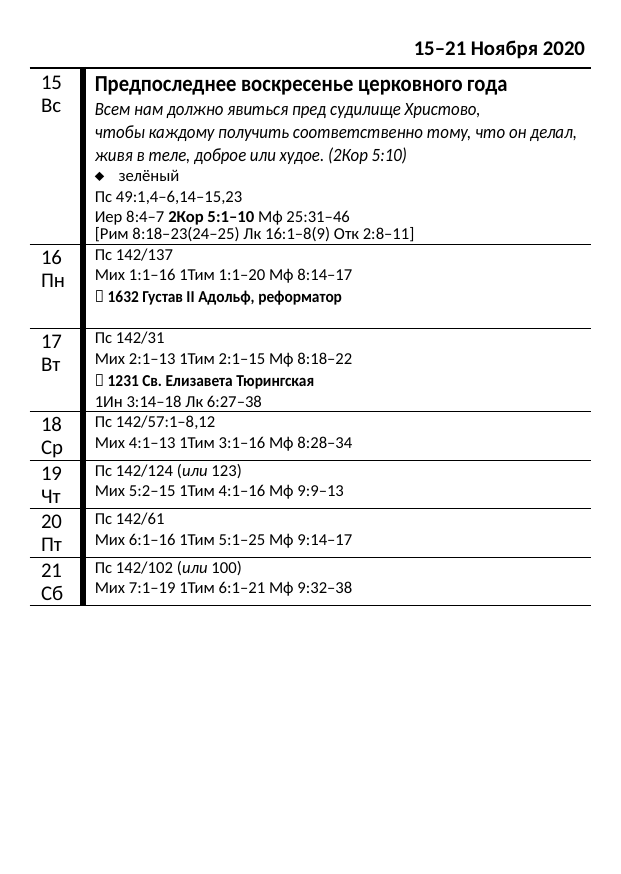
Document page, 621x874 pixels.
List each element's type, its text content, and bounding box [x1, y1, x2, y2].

table_cell 19 Чт [30, 461, 80, 508]
table_cell Пс 142/124 (или 123) Мих 5:2–15 1Тим 4:1–16 Мф 9:9–13 [86, 461, 591, 508]
table_cell Предпоследнее воскресенье церковного года Всем нам должно явиться пред судилище Христово, чтобы каждому получить соответственно тому, что он делал, живя в теле, доброе или худое. (2Кор 5:10) зелёный Пс 49:1,4–6,14–15,23 Иер 8:4–7 2Кор 5:1–10 Мф 25:31–46 [Рим 8:18–23(24–25) Лк 16:1–8(9) Отк 2:8–11] [86, 69, 591, 244]
table_cell 17 Вт [30, 329, 80, 411]
table_cell Пс 142/57:1–8,12 Мих 4:1–13 1Тим 3:1–16 Мф 8:28–34 [86, 412, 591, 460]
table_cell Пс 142/61 Мих 6:1–16 1Тим 5:1–25 Мф 9:14–17 [86, 509, 591, 557]
table_cell 20 Пт [30, 509, 80, 557]
table_cell 15 Вс [30, 69, 80, 244]
table_cell 18 Ср [30, 412, 80, 460]
table_cell Пс 142/31 Мих 2:1–13 1Тим 2:1–15 Мф 8:18–22  1231 Св. Елизавета Тюрингская 1Ин 3:14–18 Лк 6:27–38 [86, 329, 591, 411]
table_cell Пс 142/137 Мих 1:1–16 1Тим 1:1–20 Мф 8:14–17  1632 Густав II Адольф, реформатор [86, 245, 591, 328]
table_cell 21 Сб [30, 558, 80, 605]
table_header 15–21 Ноября 2020 [30, 30, 591, 67]
table_cell Пс 142/102 (или 100) Мих 7:1–19 1Тим 6:1–21 Мф 9:32–38 [86, 558, 591, 605]
table_cell 16 Пн [30, 245, 80, 328]
